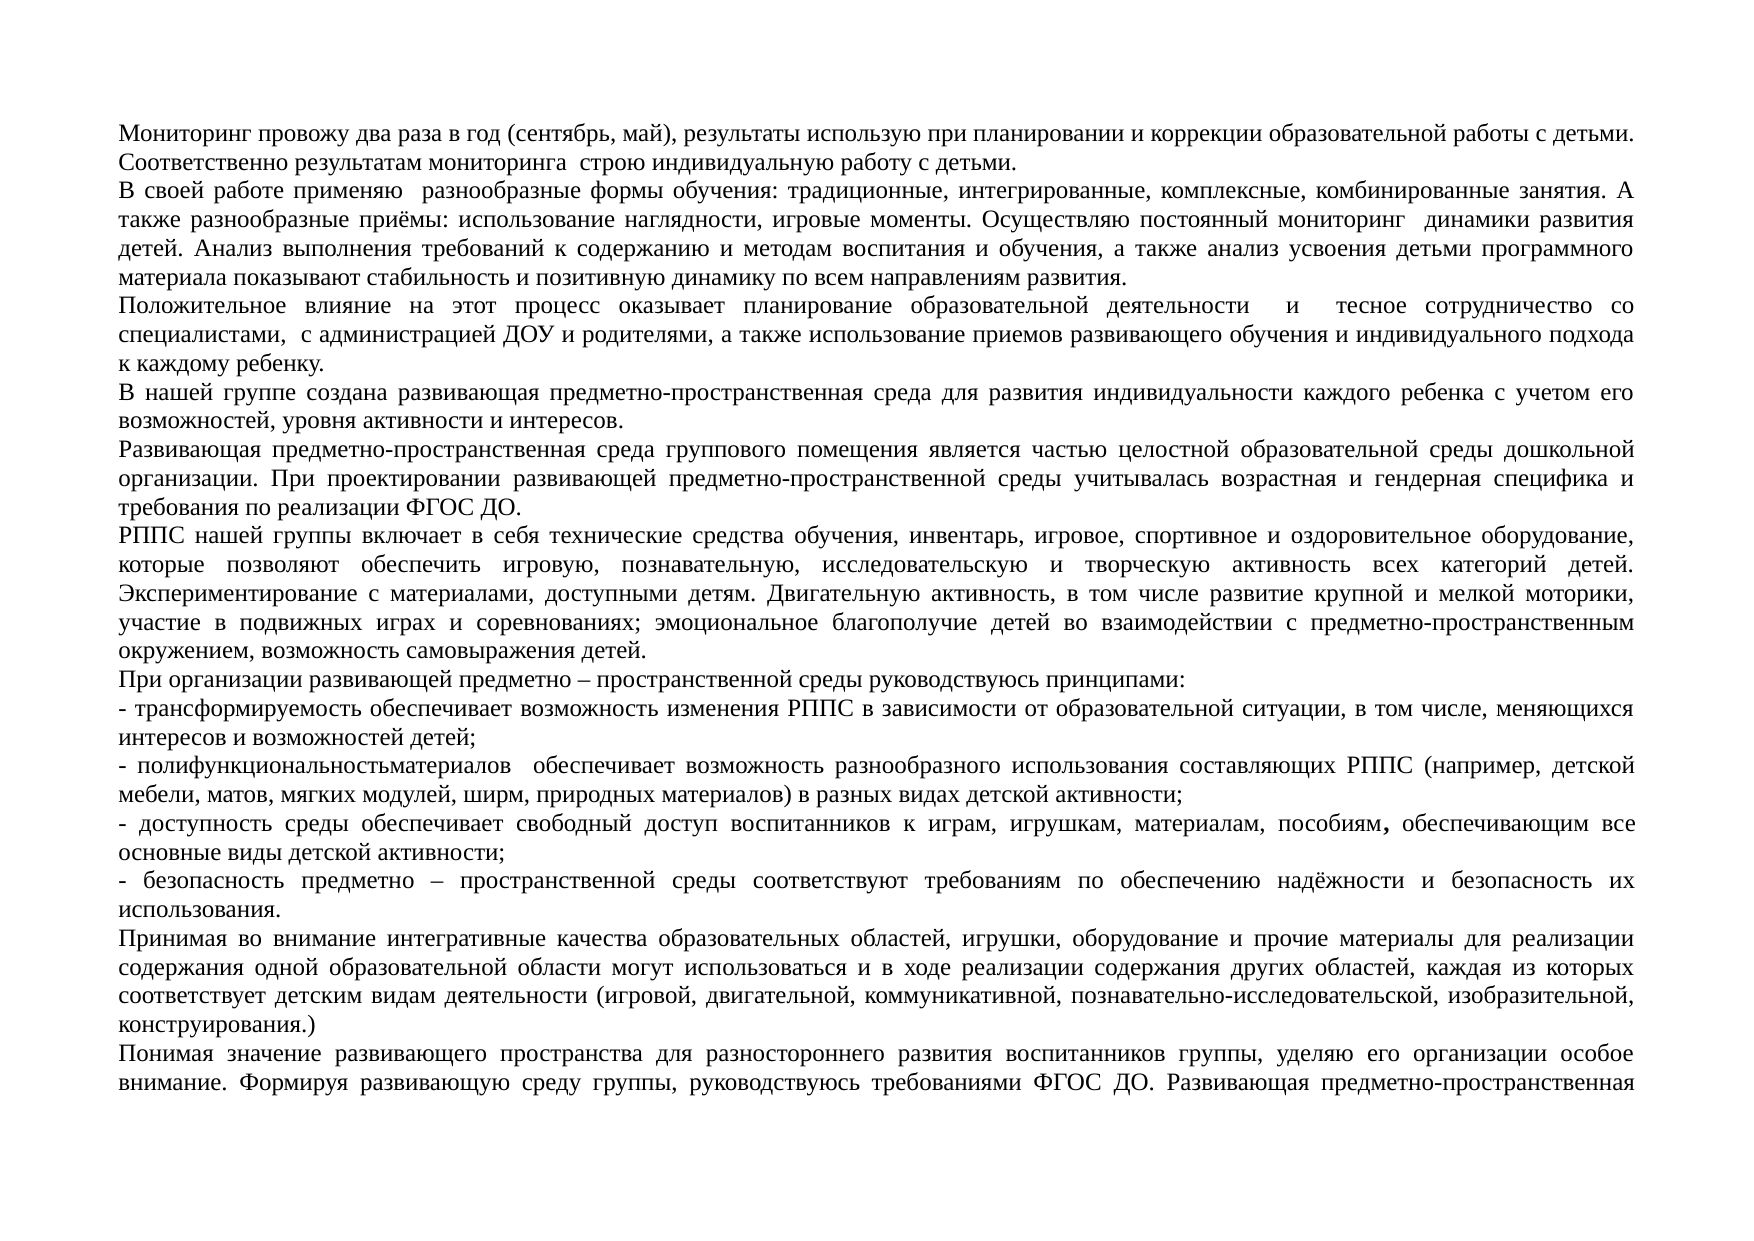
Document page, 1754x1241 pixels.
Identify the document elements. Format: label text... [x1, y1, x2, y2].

text РППС нашей группы включает в себя технические средства обучения, инвентарь, игровое, спортивное и оздоровительное оборудование, которые позволяют обеспечить игровую, познавательную, исследовательскую и творческую активность всех категорий детей. Экспериментирование с материалами, доступными детям. Двигательную активность, в том числе развитие крупной и мелкой моторики, участие в подвижных играх и соревнованиях; эмоциональное благополучие детей во взаимодействии с предметно-пространственным окружением, возможность самовыражения детей. [118, 521, 1636, 664]
text Развивающая предметно-пространственная среда группового помещения является частью целостной образовательной среды дошкольной организации. При проектировании развивающей предметно-пространственной среды учитывалась возрастная и гендерная специфика и требования по реализации ФГОС ДО. [118, 434, 1636, 521]
text В нашей группе создана развивающая предметно-пространственная среда для развития индивидуальности каждого ребенка с учетом его возможностей, уровня активности и интересов. [118, 377, 1636, 434]
text - безопасность предметно – пространственной среды соответствуют требованиям по обеспечению надёжности и безопасность их использования. [118, 866, 1636, 923]
text В своей работе применяю разнообразные формы обучения: традиционные, интегрированные, комплексные, комбинированные занятия. А также разнообразные приёмы: использование наглядности, игровые моменты. Осуществляю постоянный мониторинг динамики развития детей. Анализ выполнения требований к содержанию и методам воспитания и обучения, а также анализ усвоения детьми программного материала показывают стабильность и позитивную динамику по всем направлениям развития. [118, 176, 1636, 291]
text - полифункциональноcтьматериалов обеспечивает возможность разнообразного использования составляющих РППС (например, детской мебели, матов, мягких модулей, ширм, природных материалов) в разных видах детской активности; [118, 751, 1636, 808]
text Мониторинг провожу два раза в год (сентябрь, май), результаты использую при планировании и коррекции образовательной работы с детьми. Соответственно результатам мониторинга строю индивидуальную работу с детьми. [118, 118, 1636, 176]
text Понимая значение развивающего пространства для разностороннего развития воспитанников группы, уделяю его организации особое внимание. Формируя развивающую среду группы, руководствуюсь требованиями ФГОС ДО. Развивающая предметно-пространственная [118, 1038, 1636, 1096]
text Принимая во внимание интегративные качества образовательных областей, игрушки, оборудование и прочие материалы для реализации содержания одной образовательной области могут использоваться и в ходе реализации содержания других областей, каждая из которых соответствует детским видам деятельности (игровой, двигательной, коммуникативной, познавательно-исследовательской, изобразительной, конструирования.) [118, 923, 1636, 1038]
text - доступность среды обеспечивает свободный доступ воспитанников к играм, игрушкам, материалам, пособиям, обеспечивающим все основные виды детской активности; [118, 808, 1636, 866]
text Положительное влияние на этот процесс оказывает планирование образовательной деятельности и тесное сотрудничество со специалистами, с администрацией ДОУ и родителями, а также использование приемов развивающего обучения и индивидуального подхода к каждому ребенку. [118, 291, 1636, 377]
text При организации развивающей предметно – пространственной среды руководствуюсь принципами: [118, 664, 1636, 693]
text - трансформируемость обеспечивает возможность изменения РППС в зависимости от образовательной ситуации, в том числе, меняющихся интересов и возможностей детей; [118, 693, 1636, 751]
